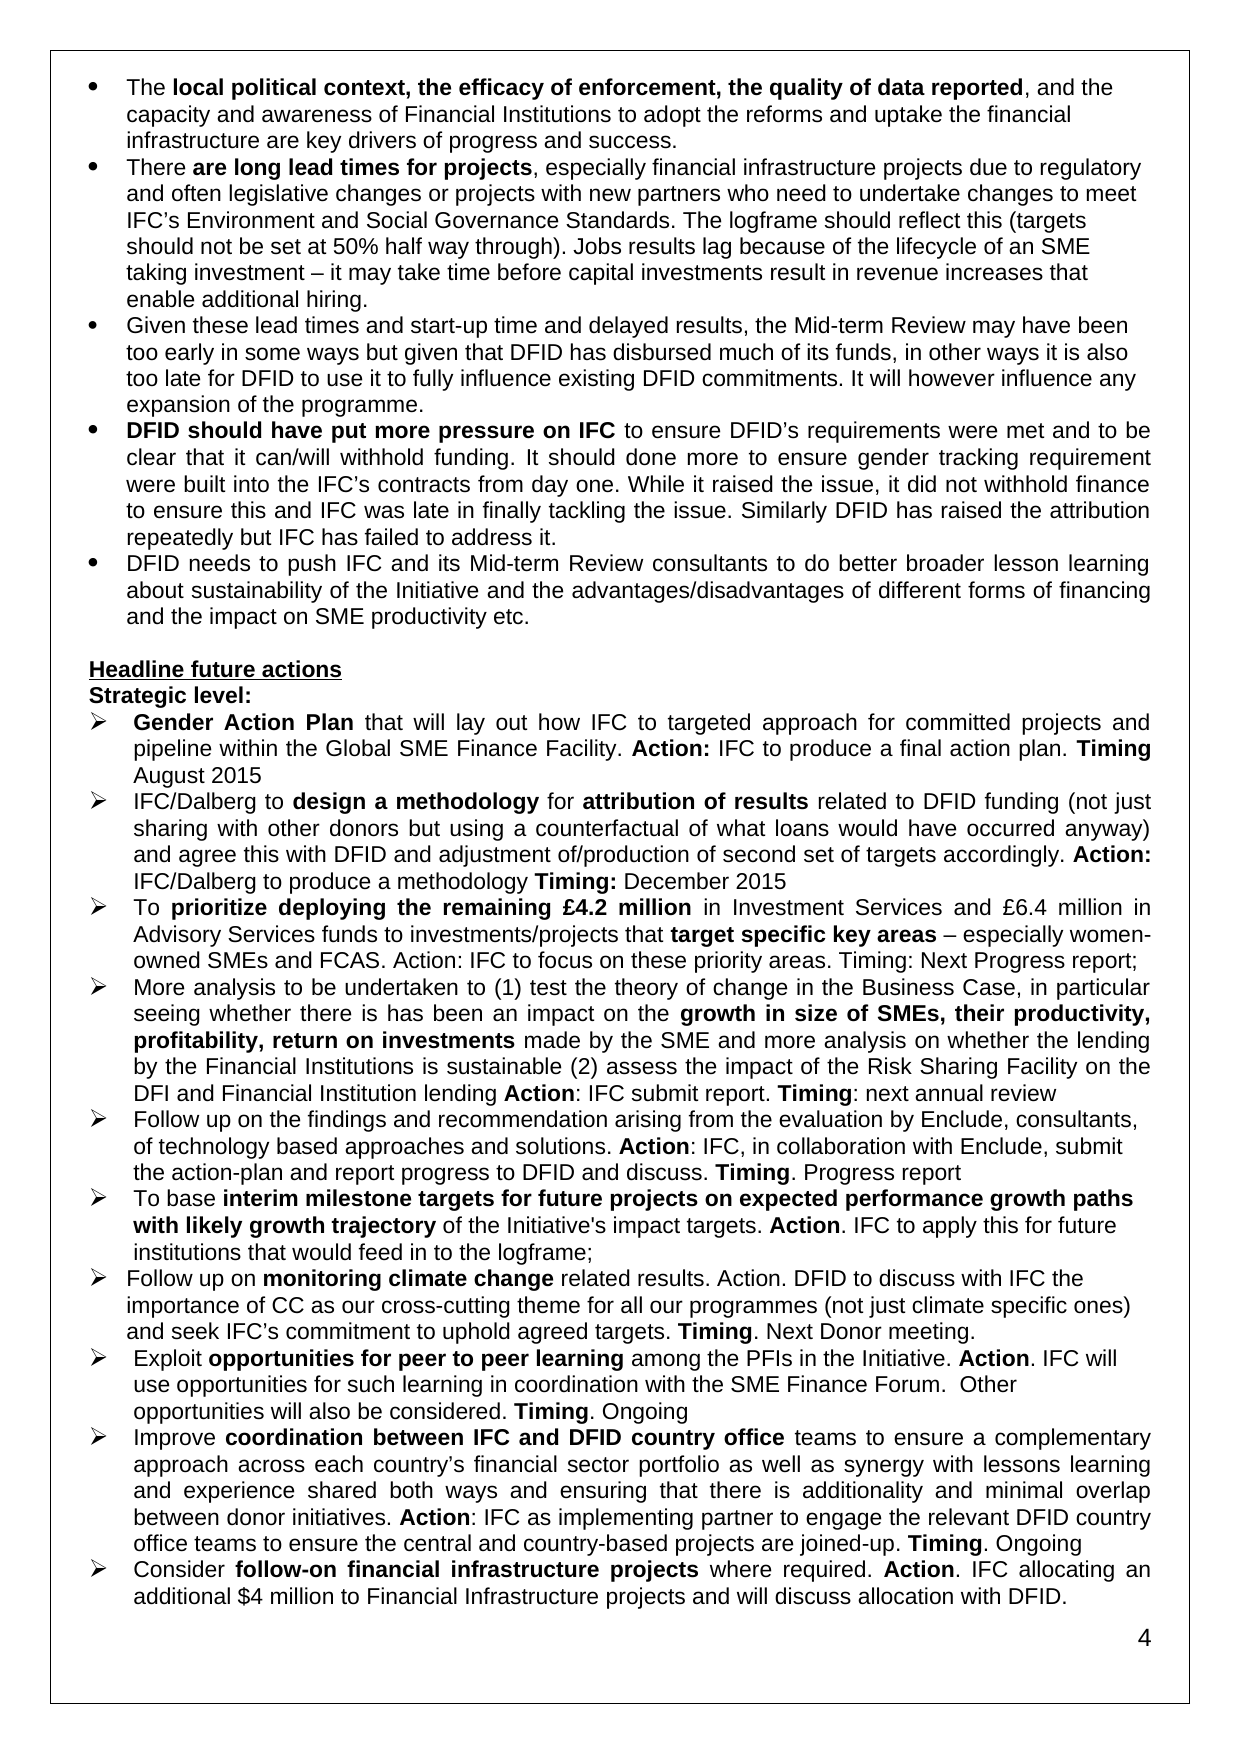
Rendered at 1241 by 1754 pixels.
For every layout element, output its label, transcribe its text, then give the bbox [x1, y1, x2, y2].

list Improve coordination between IFC and DFID country office teams to ensure a complementary approach across each country’s financial sector portfolio as well as synergy with lessons learning and experience shared both ways and ensuring that there is additionality and minimal overlap between donor initiatives. Action: IFC as implementing partner to engage the relevant DFID country office teams to ensure the central and country-based projects are joined-up. Timing. Ongoing [89, 1424, 1152, 1556]
list Consider follow-on financial infrastructure projects where required. Action. IFC allocating an additional $4 million to Financial Infrastructure projects and will discuss allocation with DFID. [89, 1556, 1152, 1610]
list Given these lead times and start-up time and delayed results, the Mid-term Review may have been too early in some ways but given that DFID has disbursed much of its funds, in other ways it is also too late for DFID to use it to fully influence existing DFID commitments. It will however influence any expansion of the programme. [89, 312, 1152, 417]
list To prioritize deploying the remaining £4.2 million in Investment Services and £6.4 million in Advisory Services funds to investments/projects that target specific key areas – especially women-owned SMEs and FCAS. Action: IFC to focus on these priority areas. Timing: Next Progress report; [89, 894, 1152, 973]
list DFID should have put more pressure on IFC to ensure DFID’s requirements were met and to be clear that it can/will withhold funding. It should done more to ensure gender tracking requirement were built into the IFC’s contracts from day one. While it raised the issue, it did not withhold finance to ensure this and IFC was late in finally tackling the issue. Similarly DFID has raised the attribution repeatedly but IFC has failed to address it. [89, 417, 1152, 550]
list The local political context, the efficacy of enforcement, the quality of data reported, and the capacity and awareness of Financial Institutions to adopt the reforms and uptake the financial infrastructure are key drivers of progress and success. [89, 74, 1152, 153]
text Headline future actions [89, 656, 1152, 682]
list DFID needs to push IFC and its Mid-term Review consultants to do better broader lesson learning about sustainability of the Initiative and the advantages/disadvantages of different forms of financing and the impact on SME productivity etc. [89, 550, 1152, 629]
list To base interim milestone targets for future projects on expected performance growth paths with likely growth trajectory of the Initiative's impact targets. Action. IFC to apply this for future institutions that would feed in to the logframe; [89, 1185, 1152, 1265]
text Strategic level: [89, 682, 1152, 708]
list Gender Action Plan that will lay out how IFC to targeted approach for committed projects and pipeline within the Global SME Finance Facility. Action: IFC to produce a final action plan. Timing August 2015 [89, 708, 1152, 788]
list Follow up on monitoring climate change related results. Action. DFID to discuss with IFC the importance of CC as our cross-cutting theme for all our programmes (not just climate specific ones) and seek IFC’s commitment to uphold agreed targets. Timing. Next Donor meeting. [89, 1265, 1152, 1344]
list IFC/Dalberg to design a methodology for attribution of results related to DFID funding (not just sharing with other donors but using a counterfactual of what loans would have occurred anyway) and agree this with DFID and adjustment of/production of second set of targets accordingly. Action: IFC/Dalberg to produce a methodology Timing: December 2015 [89, 788, 1152, 894]
list Exploit opportunities for peer to peer learning among the PFIs in the Initiative. Action. IFC will use opportunities for such learning in coordination with the SME Finance Forum. Other opportunities will also be considered. Timing. Ongoing [89, 1344, 1152, 1424]
list Follow up on the findings and recommendation arising from the evaluation by Enclude, consultants, of technology based approaches and solutions. Action: IFC, in collaboration with Enclude, submit the action-plan and report progress to DFID and discuss. Timing. Progress report [89, 1106, 1152, 1185]
list There are long lead times for projects, especially financial infrastructure projects due to regulatory and often legislative changes or projects with new partners who need to undertake changes to meet IFC’s Environment and Social Governance Standards. The logframe should reflect this (targets should not be set at 50% half way through). Jobs results lag because of the lifecycle of an SME taking investment – it may take time before capital investments result in revenue increases that enable additional hiring. [89, 153, 1152, 312]
list More analysis to be undertaken to (1) test the theory of change in the Business Case, in particular seeing whether there is has been an impact on the growth in size of SMEs, their productivity, profitability, return on investments made by the SME and more analysis on whether the lending by the Financial Institutions is sustainable (2) assess the impact of the Risk Sharing Facility on the DFI and Financial Institution lending Action: IFC submit report. Timing: next annual review [89, 973, 1152, 1106]
